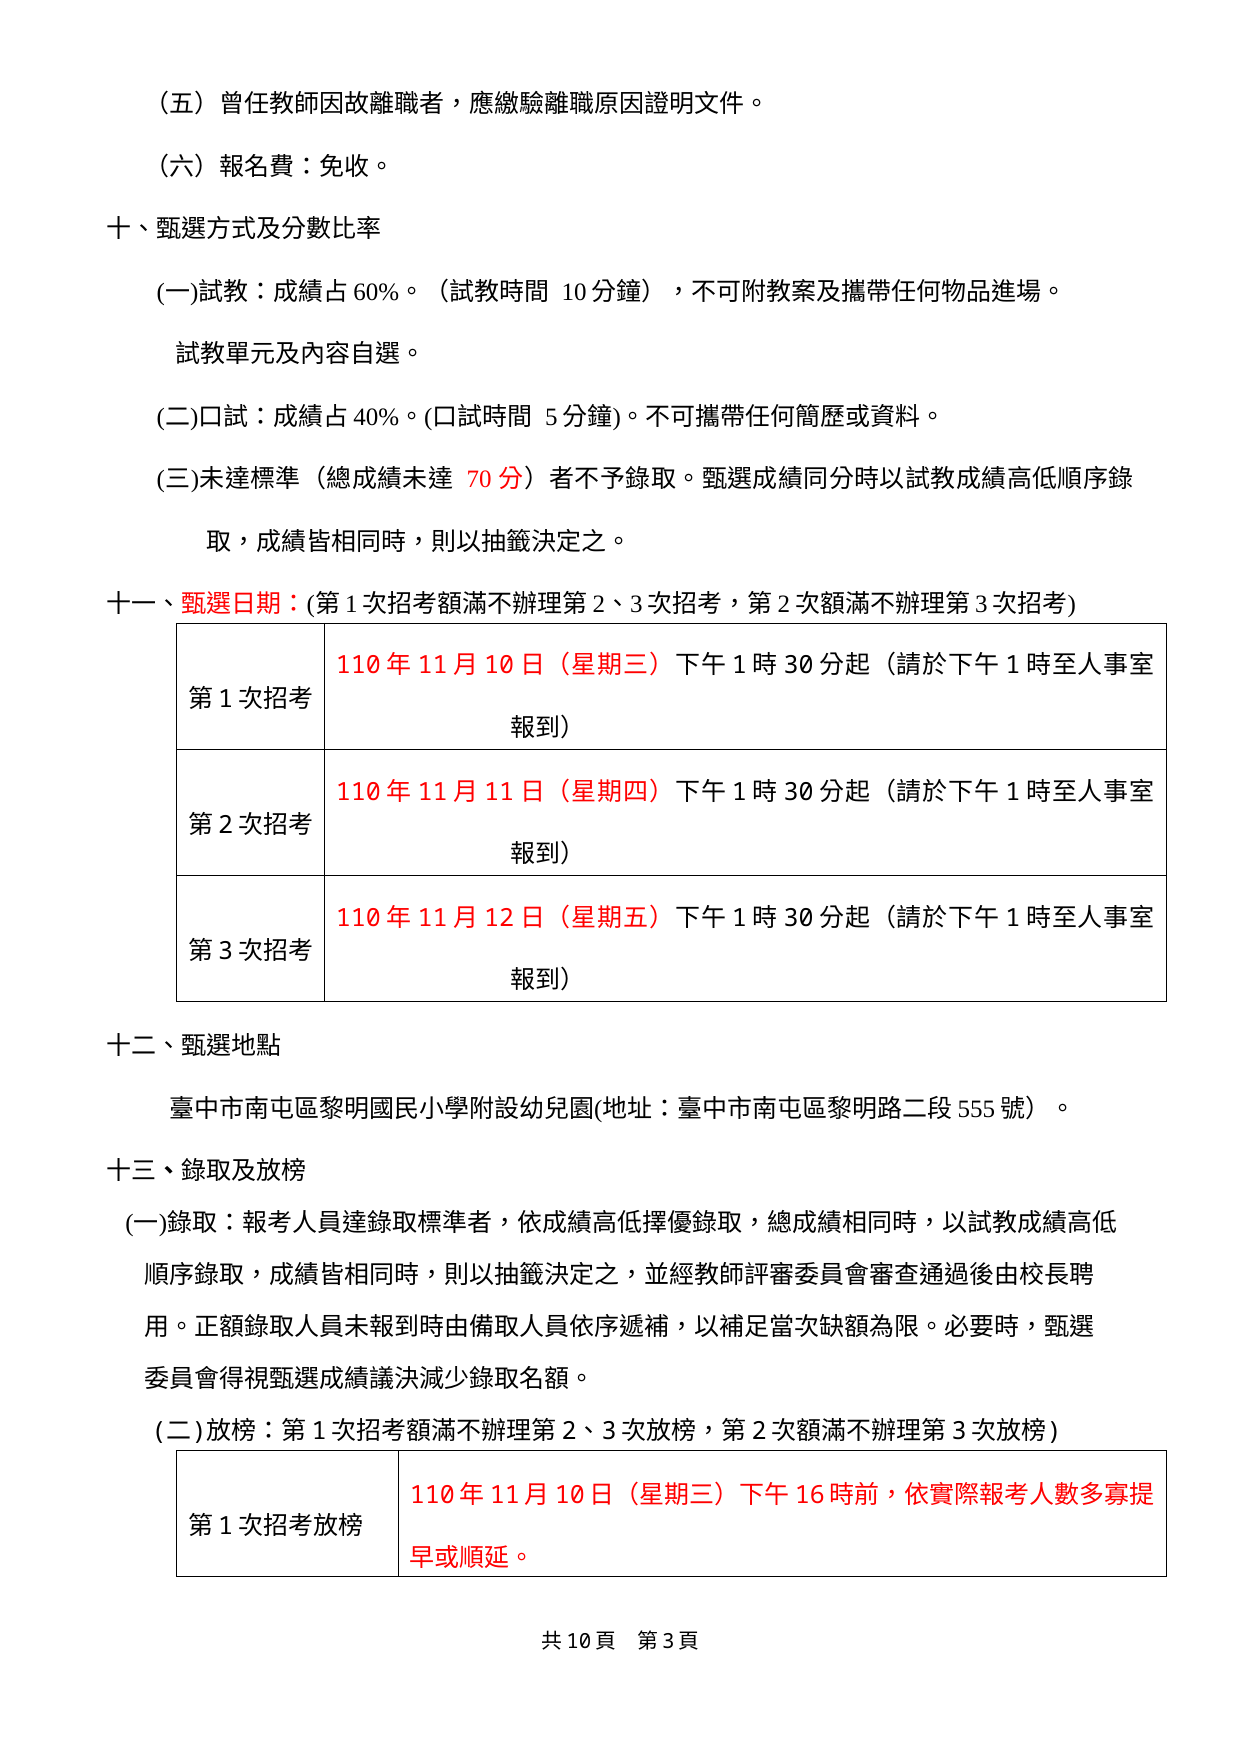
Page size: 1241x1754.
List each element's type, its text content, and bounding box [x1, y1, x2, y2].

text 順序錄取，成績皆相同時，則以抽籤決定之，並經教師評審委員會審查通過後由校長聘 [106, 1242, 1134, 1294]
text 十二、甄選地點 [106, 1002, 1134, 1064]
text （五）曾任教師因故離職者，應繳驗離職原因證明文件。 [144, 60, 1134, 123]
text （六）報名費：免收。 [144, 123, 1134, 185]
text 臺中市南屯區黎明國民小學附設幼兒園(地址：臺中市南屯區黎明路二段555號）。 [169, 1064, 1134, 1127]
text 用。正額錄取人員未報到時由備取人員依序遞補，以補足當次缺額為限。必要時，甄選 [106, 1294, 1134, 1346]
table_header 110年11月10日（星期三）下午1時30分起（請於下午1時至人事室報到） [325, 624, 1166, 749]
table_header 第1次招考 [177, 624, 324, 749]
text 十、甄選方式及分數比率 [106, 185, 1134, 248]
table_header 110年11月10日（星期三）下午16時前，依實際報考人數多寡提早或順延。 [399, 1451, 1166, 1576]
text (二)放榜：第1次招考額滿不辦理第2、3次放榜，第2次額滿不辦理第3次放榜) [106, 1398, 1134, 1450]
table_cell 第2次招考 [177, 750, 324, 875]
text (一)錄取：報考人員達錄取標準者，依成績高低擇優錄取，總成績相同時，以試教成績高低 [106, 1189, 1134, 1242]
text (二)口試：成績占40%。(口試時間 5分鐘)。不可攜帶任何簡歷或資料。 [156, 373, 1134, 435]
text 十三、錄取及放榜 [106, 1127, 1134, 1189]
text 十一、甄選日期：(第1次招考額滿不辦理第2、3次招考，第2次額滿不辦理第3次招考) [106, 560, 1134, 623]
text (一)試教：成績占60%。（試教時間 10分鐘），不可附教案及攜帶任何物品進場。 [156, 248, 1134, 310]
table_cell 110年11月12日（星期五）下午1時30分起（請於下午1時至人事室報到） [325, 876, 1166, 1001]
text 試教單元及內容自選。 [156, 310, 1134, 373]
text 委員會得視甄選成績議決減少錄取名額。 [106, 1346, 1134, 1398]
table_cell 第3次招考 [177, 876, 324, 1001]
table_header 第1次招考放榜 [177, 1451, 398, 1576]
text (三)未達標準（總成績未達 70 分）者不予錄取。甄選成績同分時以試教成績高低順序錄取，成績皆相同時，則以抽籤決定之。 [156, 435, 1134, 560]
table_cell 110年11月11日（星期四）下午1時30分起（請於下午1時至人事室報到） [325, 750, 1166, 875]
